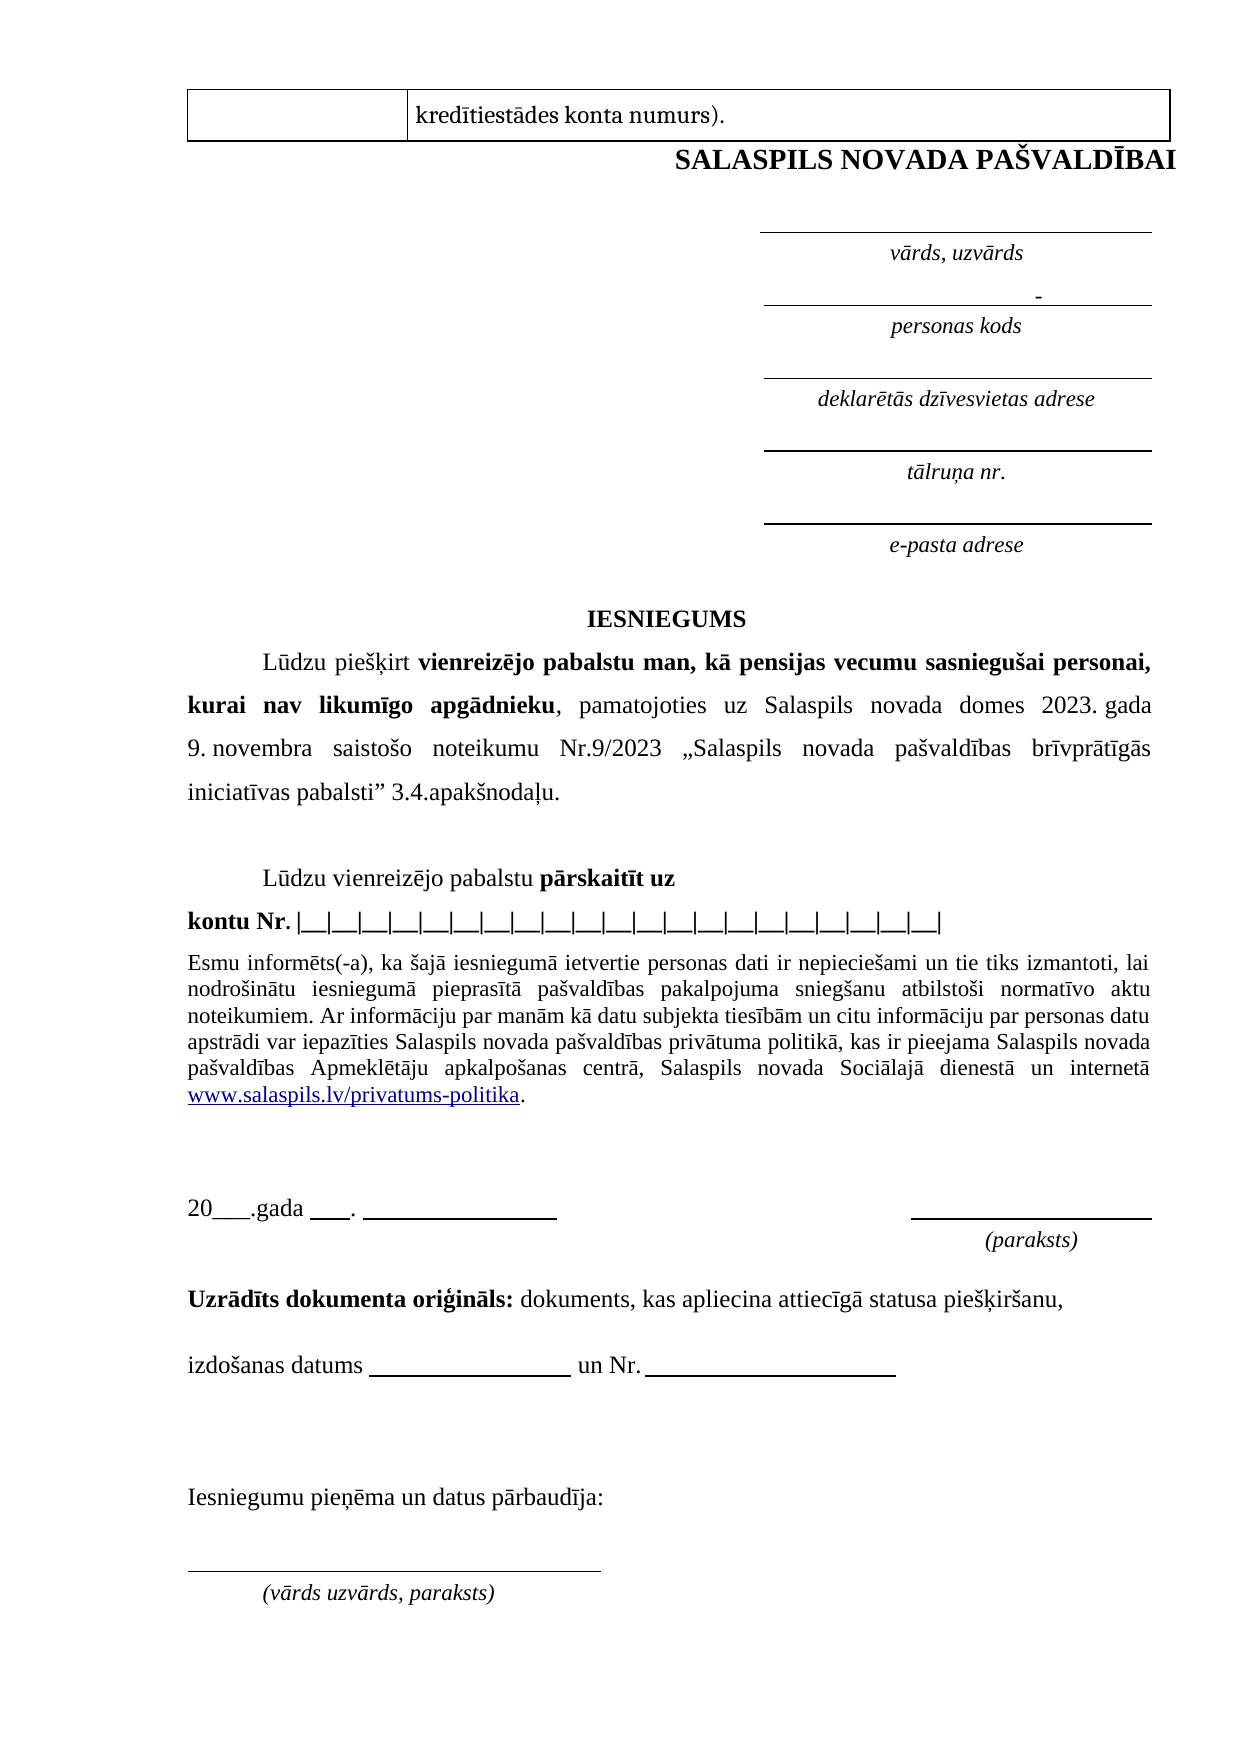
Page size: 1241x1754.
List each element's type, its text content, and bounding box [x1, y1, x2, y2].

text Lūdzu vienreizējo pabalstu pārskaitīt uz [187, 863, 1152, 892]
table_cell [188, 90, 407, 140]
text vārds, uzvārds [760, 239, 1152, 265]
text Lūdzu piešķirt vienreizējo pabalstu man, kā pensijas vecumu sasniegušai personai, kurai nav likumīgo apgādnieku, pamatojoties uz Salaspils novada domes 2023. gada 9. novembra saistošo noteikumu Nr.9/2023 „Salaspils novada pašvaldības brīvprātīgās iniciatīvas pabalsti” 3.4.apakšnodaļu. [187, 647, 1152, 805]
text Iesniegumu pieņēma un datus pārbaudīja: [187, 1482, 1152, 1511]
text 20___.gada . [187, 1193, 1152, 1222]
text (vārds uzvārds, paraksts) [187, 1579, 1152, 1605]
text kontu Nr. |__|__|__|__|__|__|__|__|__|__|__|__|__|__|__|__|__|__|__|__|__| [187, 906, 1152, 935]
text (paraksts) [187, 1226, 1152, 1253]
text Esmu informēts(-a), ka šajā iesniegumā ietvertie personas dati ir nepieciešami un tie tiks izmantoti, lai nodrošinātu iesniegumā pieprasītā pašvaldības pakalpojuma sniegšanu atbilstoši normatīvo aktu noteikumiem. Ar informāciju par manām kā datu subjekta tiesībām un citu informāciju par personas datu apstrādi var iepazīties Salaspils novada pašvaldības privātuma politikā, kas ir pieejama Salaspils novada pašvaldības Apmeklētāju apkalpošanas centrā, Salaspils novada Sociālajā dienestā un internetā www.salaspils.lv/privatums-politika. [187, 949, 1152, 1107]
text e-pasta adrese [760, 531, 1152, 557]
text - [760, 282, 1152, 308]
text IESNIEGUMS [187, 604, 1152, 633]
text izdošanas datums un Nr. [187, 1350, 1152, 1379]
text deklarētās dzīvesvietas adrese [760, 385, 1152, 411]
text Uzrādīts dokumenta oriģināls: dokuments, kas apliecina attiecīgā statusa piešķiršanu, [187, 1284, 1152, 1313]
table_cell kredītiestādes konta numurs). [408, 90, 1169, 140]
text personas kods [760, 312, 1152, 338]
text SALASPILS NOVADA PAŠVALDĪBAI [187, 142, 1177, 175]
text tālruņa nr. [760, 458, 1152, 484]
